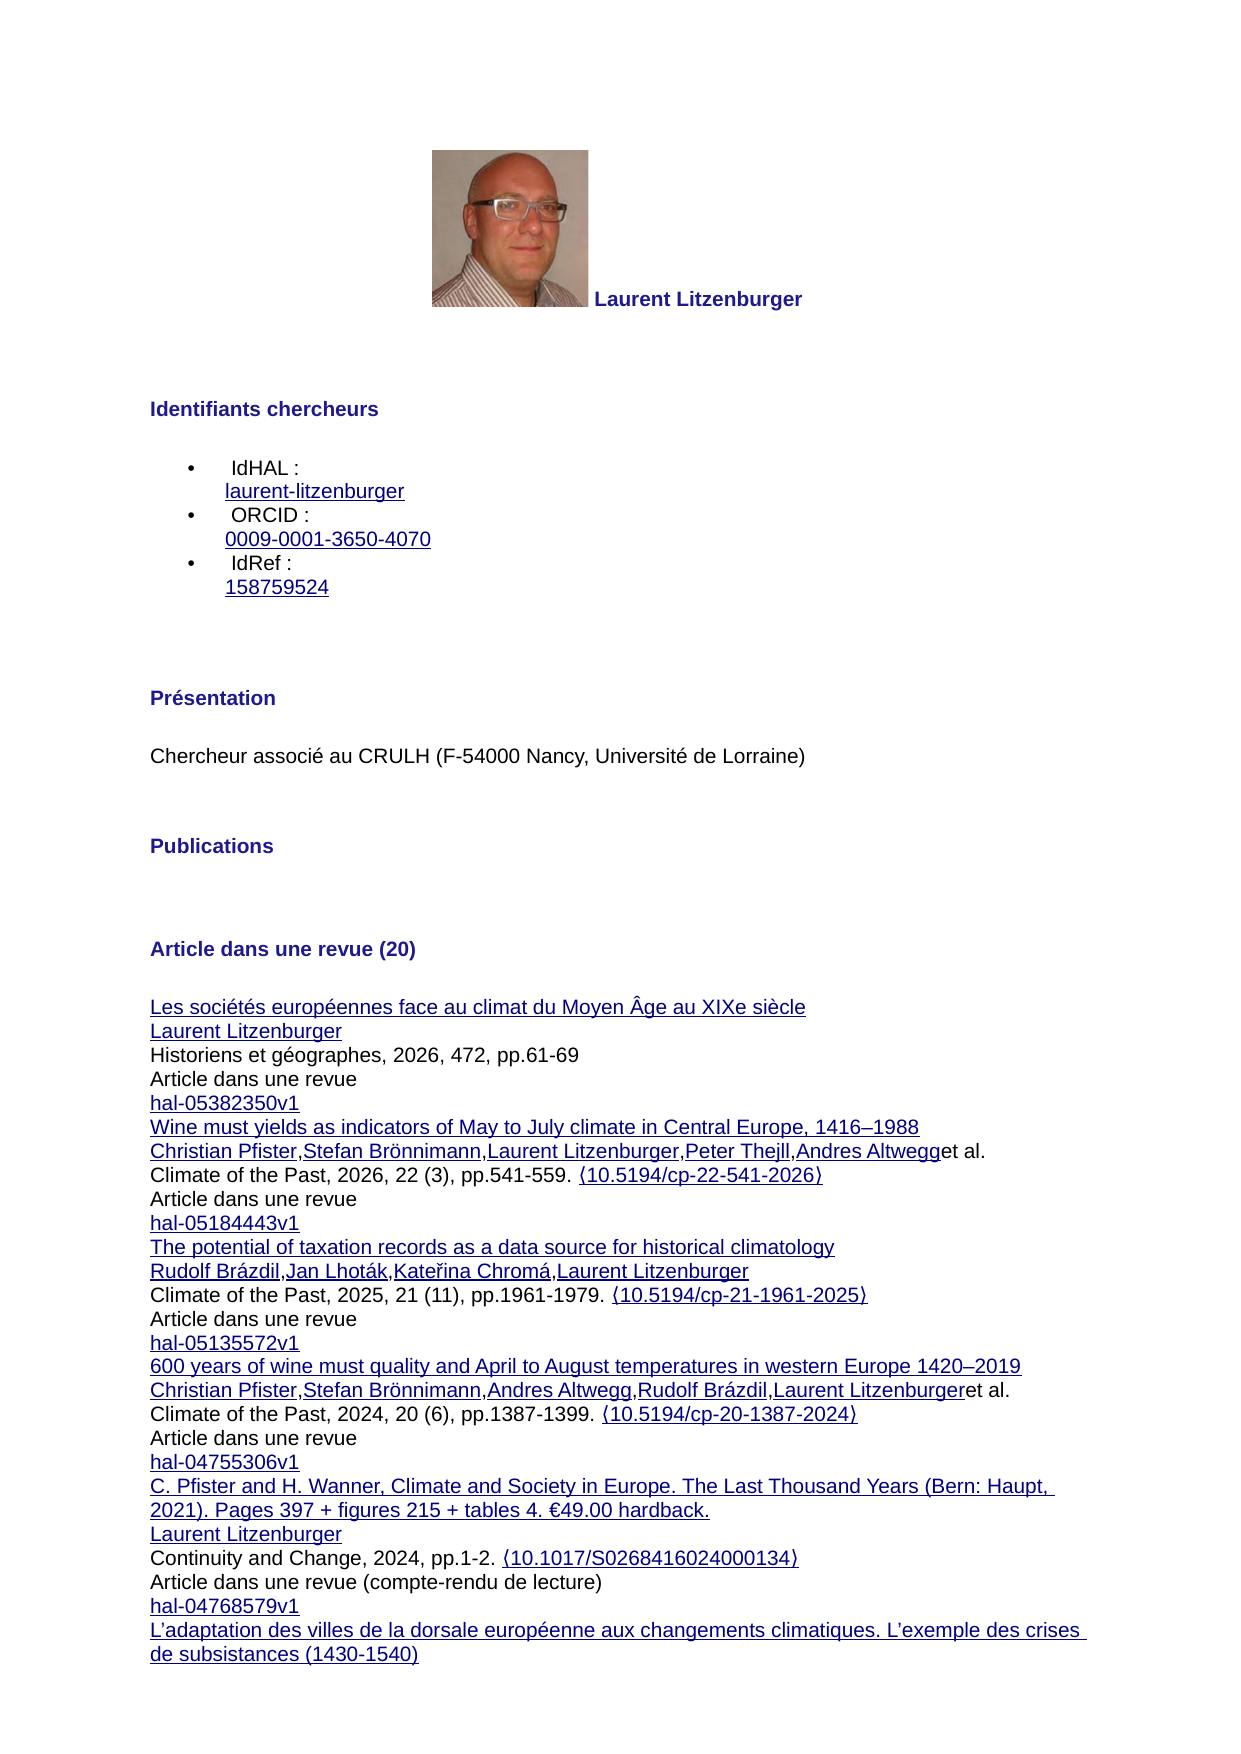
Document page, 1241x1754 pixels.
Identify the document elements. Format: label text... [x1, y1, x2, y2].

subtitle Publications [150, 833, 1090, 857]
picture [432, 150, 589, 307]
list IdHAL : [187, 455, 1090, 479]
list ORCID : [187, 503, 1090, 527]
list 0009-0001-3650-4070 [187, 527, 1090, 551]
table_cell L’adaptation des villes de la dorsale européenne aux changements climatiques. L’exemple des crises de subsistances (1430-1540) [150, 1618, 1090, 1666]
text Chercheur associé au CRULH (F-54000 Nancy, Université de Lorraine) [150, 744, 1090, 768]
table_header Les sociétés européennes face au climat du Moyen Âge au XIXe siècle Laurent Litzenburger Historiens et géographes, 2026, 472, pp.61-69 Article dans une revue hal-05382350v1 [150, 995, 1090, 1115]
table_cell C. Pfister and H. Wanner, Climate and Society in Europe. The Last Thousand Years (Bern: Haupt, 2021). Pages 397 + figures 215 + tables 4. €49.00 hardback. Laurent Litzenburger Continuity and Change, 2024, pp.1-2. ⟨10.1017/S0268416024000134⟩ Article dans une revue (compte-rendu de lecture) hal-04768579v1 [150, 1474, 1090, 1618]
subtitle Identifiants chercheurs [150, 397, 1090, 421]
subtitle Présentation [150, 686, 1090, 709]
list 158759524 [187, 575, 1090, 599]
table_cell The potential of taxation records as a data source for historical climatology Rudolf Brázdil,Jan Lhoták,Kateřina Chromá,Laurent Litzenburger Climate of the Past, 2025, 21 (11), pp.1961-1979. ⟨10.5194/cp-21-1961-2025⟩ Article dans une revue hal-05135572v1 [150, 1235, 1090, 1354]
table_cell Wine must yields as indicators of May to July climate in Central Europe, 1416–1988 Christian Pfister,Stefan Brönnimann,Laurent Litzenburger,Peter Thejll,Andres Altwegget al. Climate of the Past, 2026, 22 (3), pp.541-559. ⟨10.5194/cp-22-541-2026⟩ Article dans une revue hal-05184443v1 [150, 1115, 1090, 1234]
subtitle Article dans une revue (20) [150, 937, 1090, 961]
subtitle Laurent Litzenburger [150, 150, 1090, 311]
list IdRef : [187, 551, 1090, 575]
table_cell 600 years of wine must quality and April to August temperatures in western Europe 1420–2019 Christian Pfister,Stefan Brönnimann,Andres Altwegg,Rudolf Brázdil,Laurent Litzenburgeret al. Climate of the Past, 2024, 20 (6), pp.1387-1399. ⟨10.5194/cp-20-1387-2024⟩ Article dans une revue hal-04755306v1 [150, 1354, 1090, 1474]
list laurent-litzenburger [187, 479, 1090, 503]
